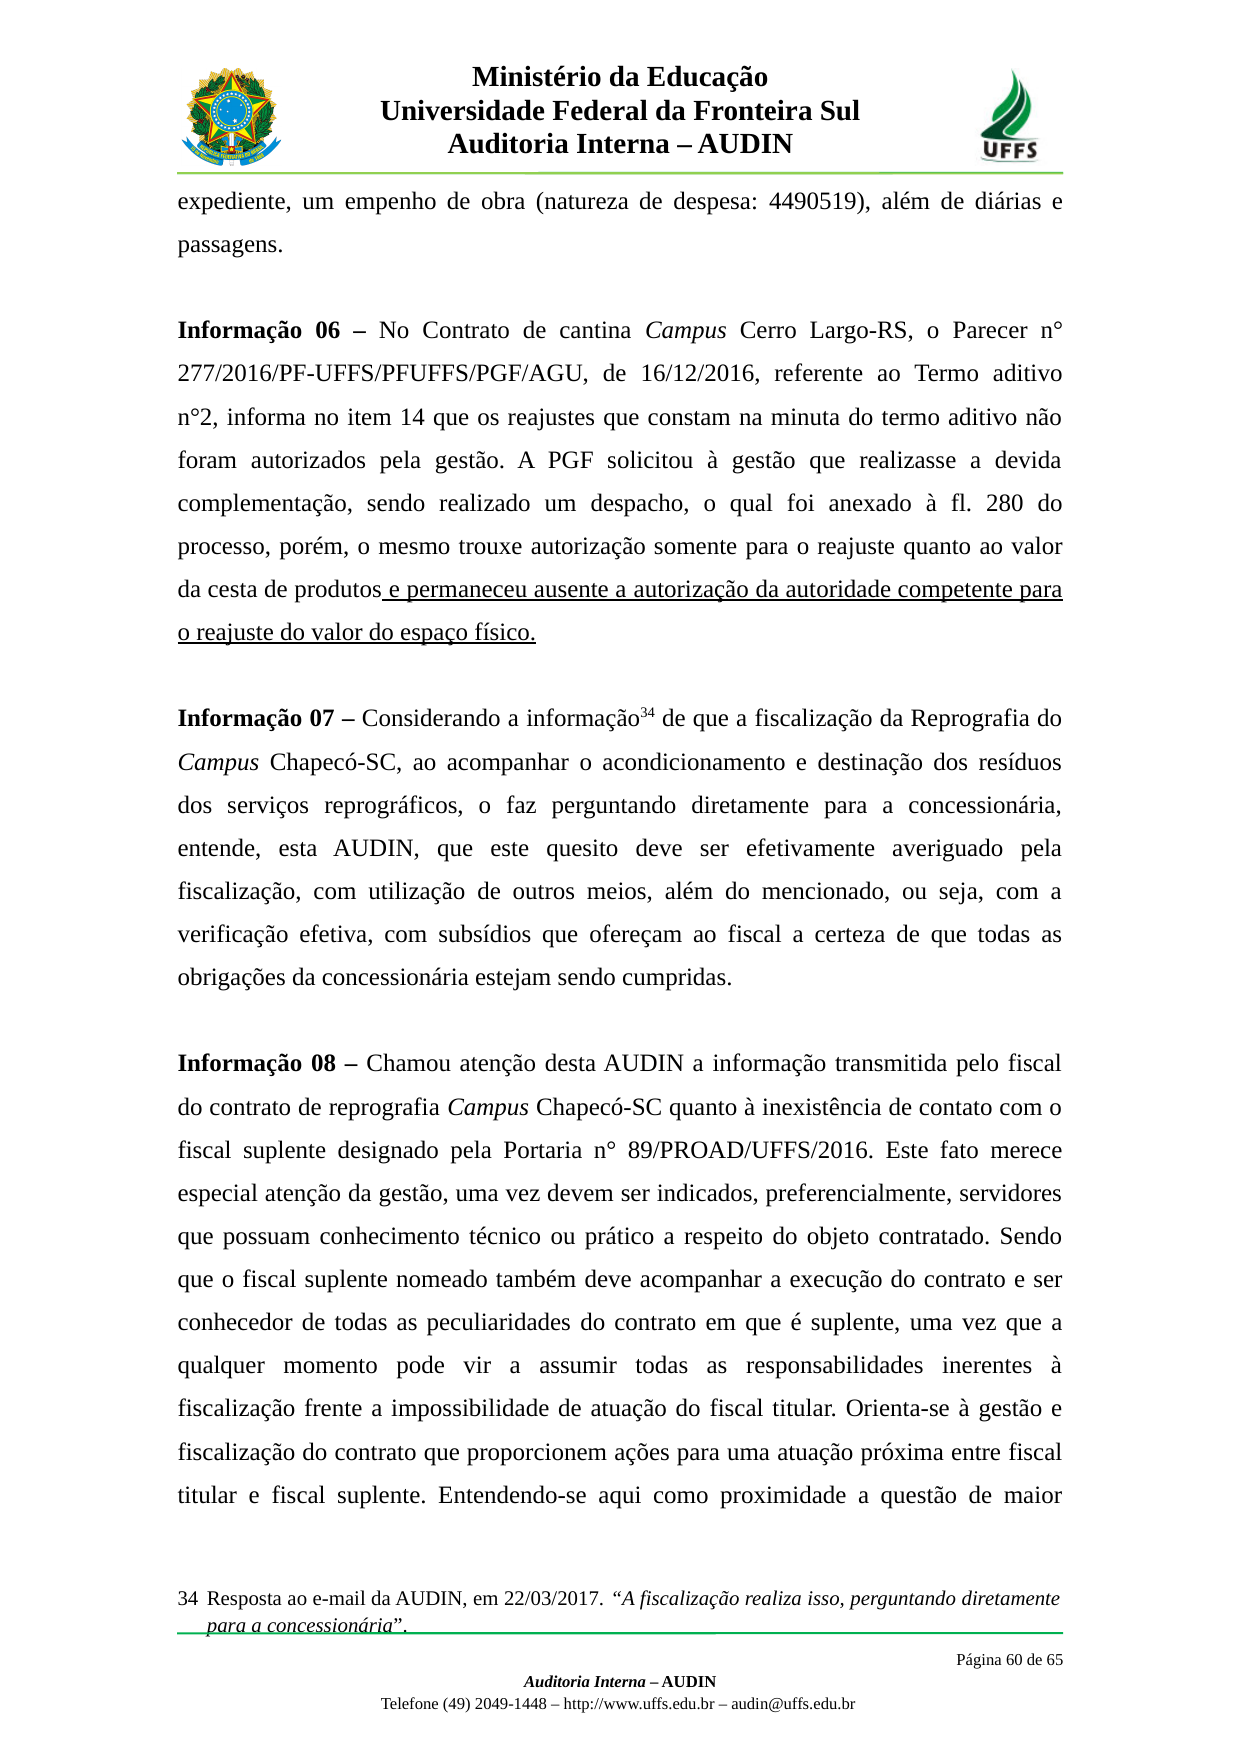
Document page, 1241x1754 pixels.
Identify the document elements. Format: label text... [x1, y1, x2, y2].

text Resposta ao e-mail da AUDIN, em 22/03/2017. “A fiscalização realiza isso, perguntando diretamente para a concessionária”. [177, 1586, 1063, 1632]
picture [181, 68, 282, 166]
picture [966, 68, 1054, 166]
text Informação 06 – No Contrato de cantina Campus Cerro Largo-RS, o Parecer n° 277/2016/PF-UFFS/PFUFFS/PGF/AGU, de 16/12/2016, referente ao Termo aditivo n°2, informa no item 14 que os reajustes que constam na minuta do termo aditivo não foram autorizados pela gestão. A PGF solicitou à gestão que realizasse a devida complementação, sendo realizado um despacho, o qual foi anexado à fl. 280 do processo, porém, o mesmo trouxe autorização somente para o reajuste quanto ao valor da cesta de produtos e permaneceu ausente a autorização da autoridade competente para o reajuste do valor do espaço físico. [177, 315, 1063, 646]
text Informação 07 – Considerando a informação de que a fiscalização da Reprografia do Campus Chapecó-SC, ao acompanhar o acondicionamento e destinação dos resíduos dos serviços reprográficos, o faz perguntando diretamente para a concessionária, entende, esta AUDIN, que este quesito deve ser efetivamente averiguado pela fiscalização, com utilização de outros meios, além do mencionado, ou seja, com a verificação efetiva, com subsídios que ofereçam ao fiscal a certeza de que todas as obrigações da concessionária estejam sendo cumpridas. [177, 703, 1063, 991]
text Informação 08 – Chamou atenção desta AUDIN a informação transmitida pelo fiscal do contrato de reprografia Campus Chapecó-SC quanto à inexistência de contato com o fiscal suplente designado pela Portaria n° 89/PROAD/UFFS/2016. Este fato merece especial atenção da gestão, uma vez devem ser indicados, preferencialmente, servidores que possuam conhecimento técnico ou prático a respeito do objeto contratado. Sendo que o fiscal suplente nomeado também deve acompanhar a execução do contrato e ser conhecedor de todas as peculiaridades do contrato em que é suplente, uma vez que a qualquer momento pode vir a assumir todas as responsabilidades inerentes à fiscalização frente a impossibilidade de atuação do fiscal titular. Orienta-se à gestão e fiscalização do contrato que proporcionem ações para uma atuação próxima entre fiscal titular e fiscal suplente. Entendendo-se aqui como proximidade a questão de maior [177, 1048, 1063, 1508]
text expediente, um empenho de obra (natureza de despesa: 4490519), além de diárias e passagens. [177, 186, 1063, 258]
